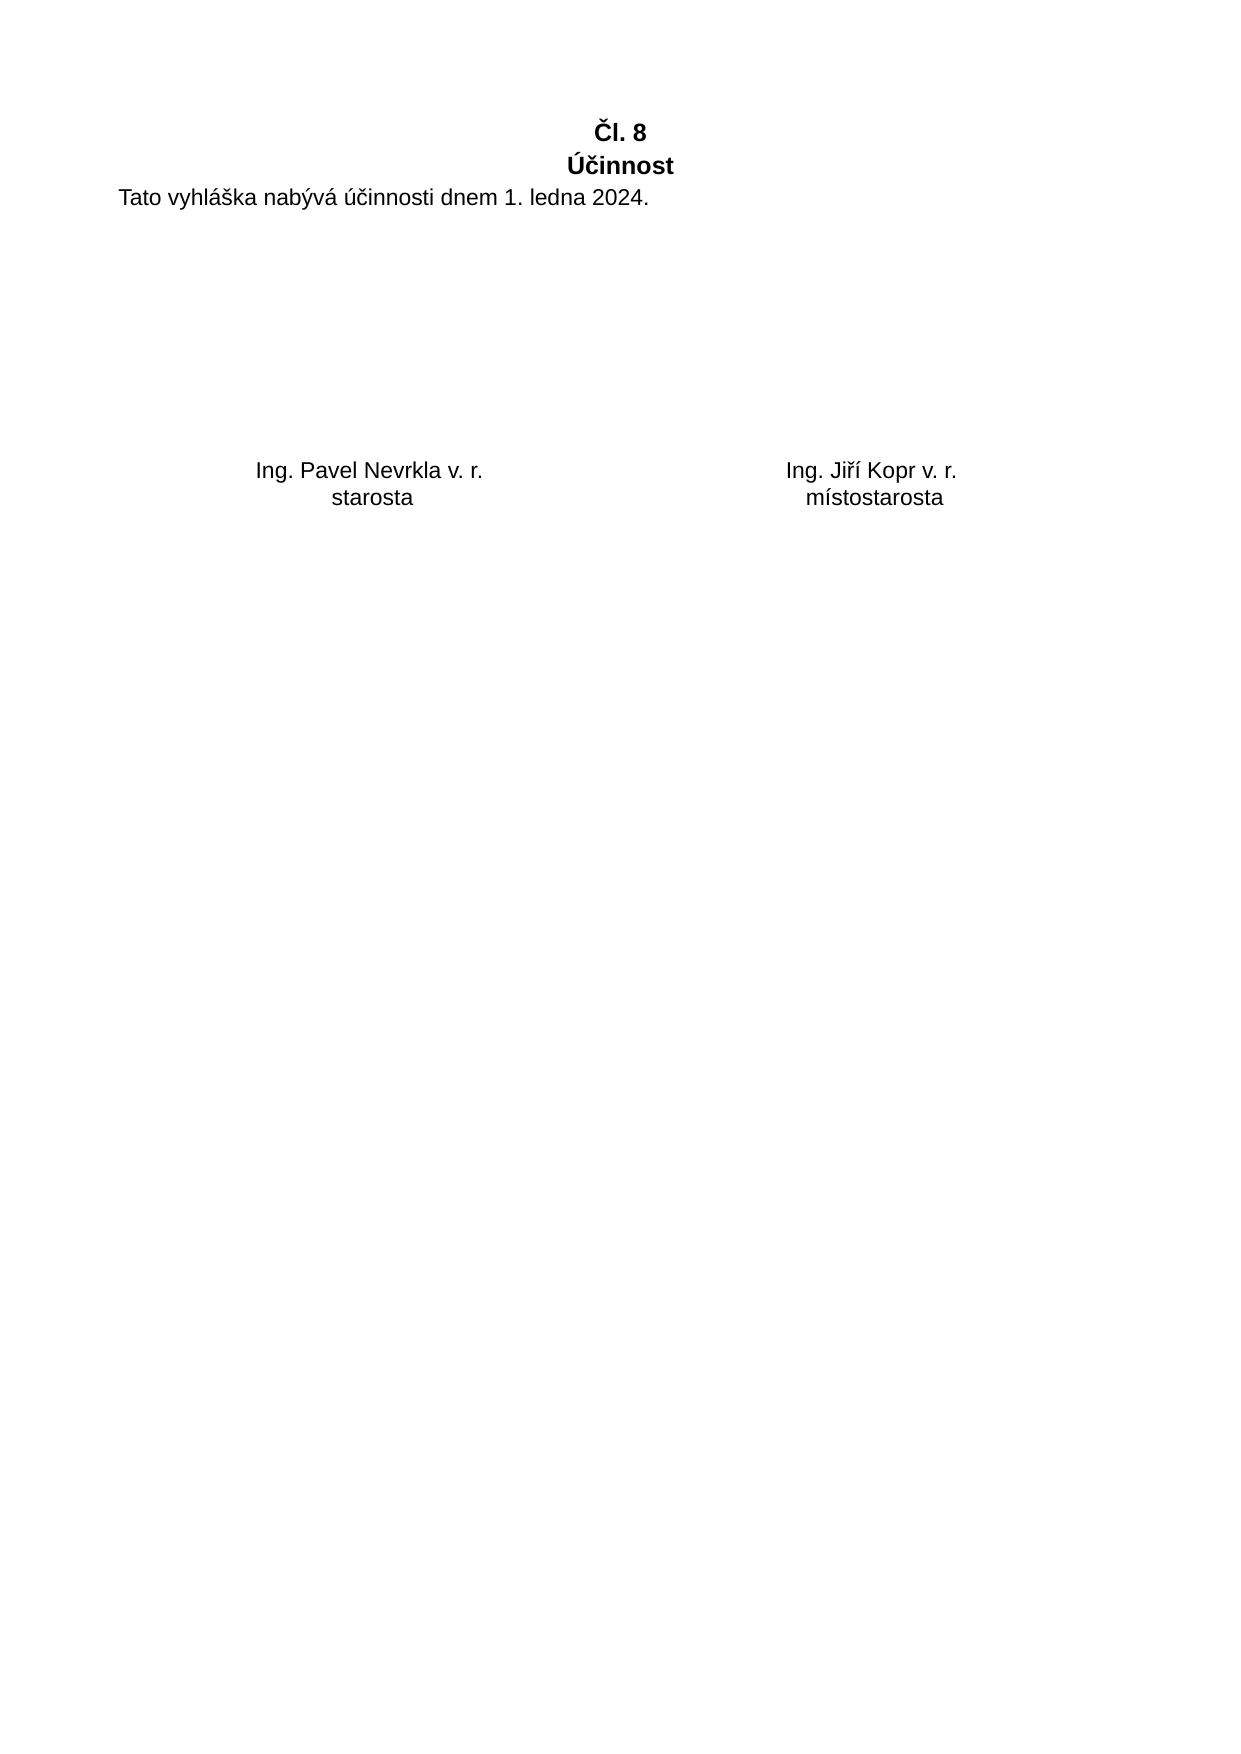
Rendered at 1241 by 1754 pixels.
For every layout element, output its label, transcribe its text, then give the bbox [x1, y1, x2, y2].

table_cell [620, 516, 1122, 634]
table_header Ing. Pavel Nevrkla v. r. starosta [118, 398, 620, 516]
subtitle Čl. 8 Účinnost [118, 118, 1122, 180]
table_header Ing. Jiří Kopr v. r. místostarosta [620, 398, 1122, 516]
table_cell [118, 516, 620, 634]
text Tato vyhláška nabývá účinnosti dnem 1. ledna 2024. [118, 184, 1122, 211]
